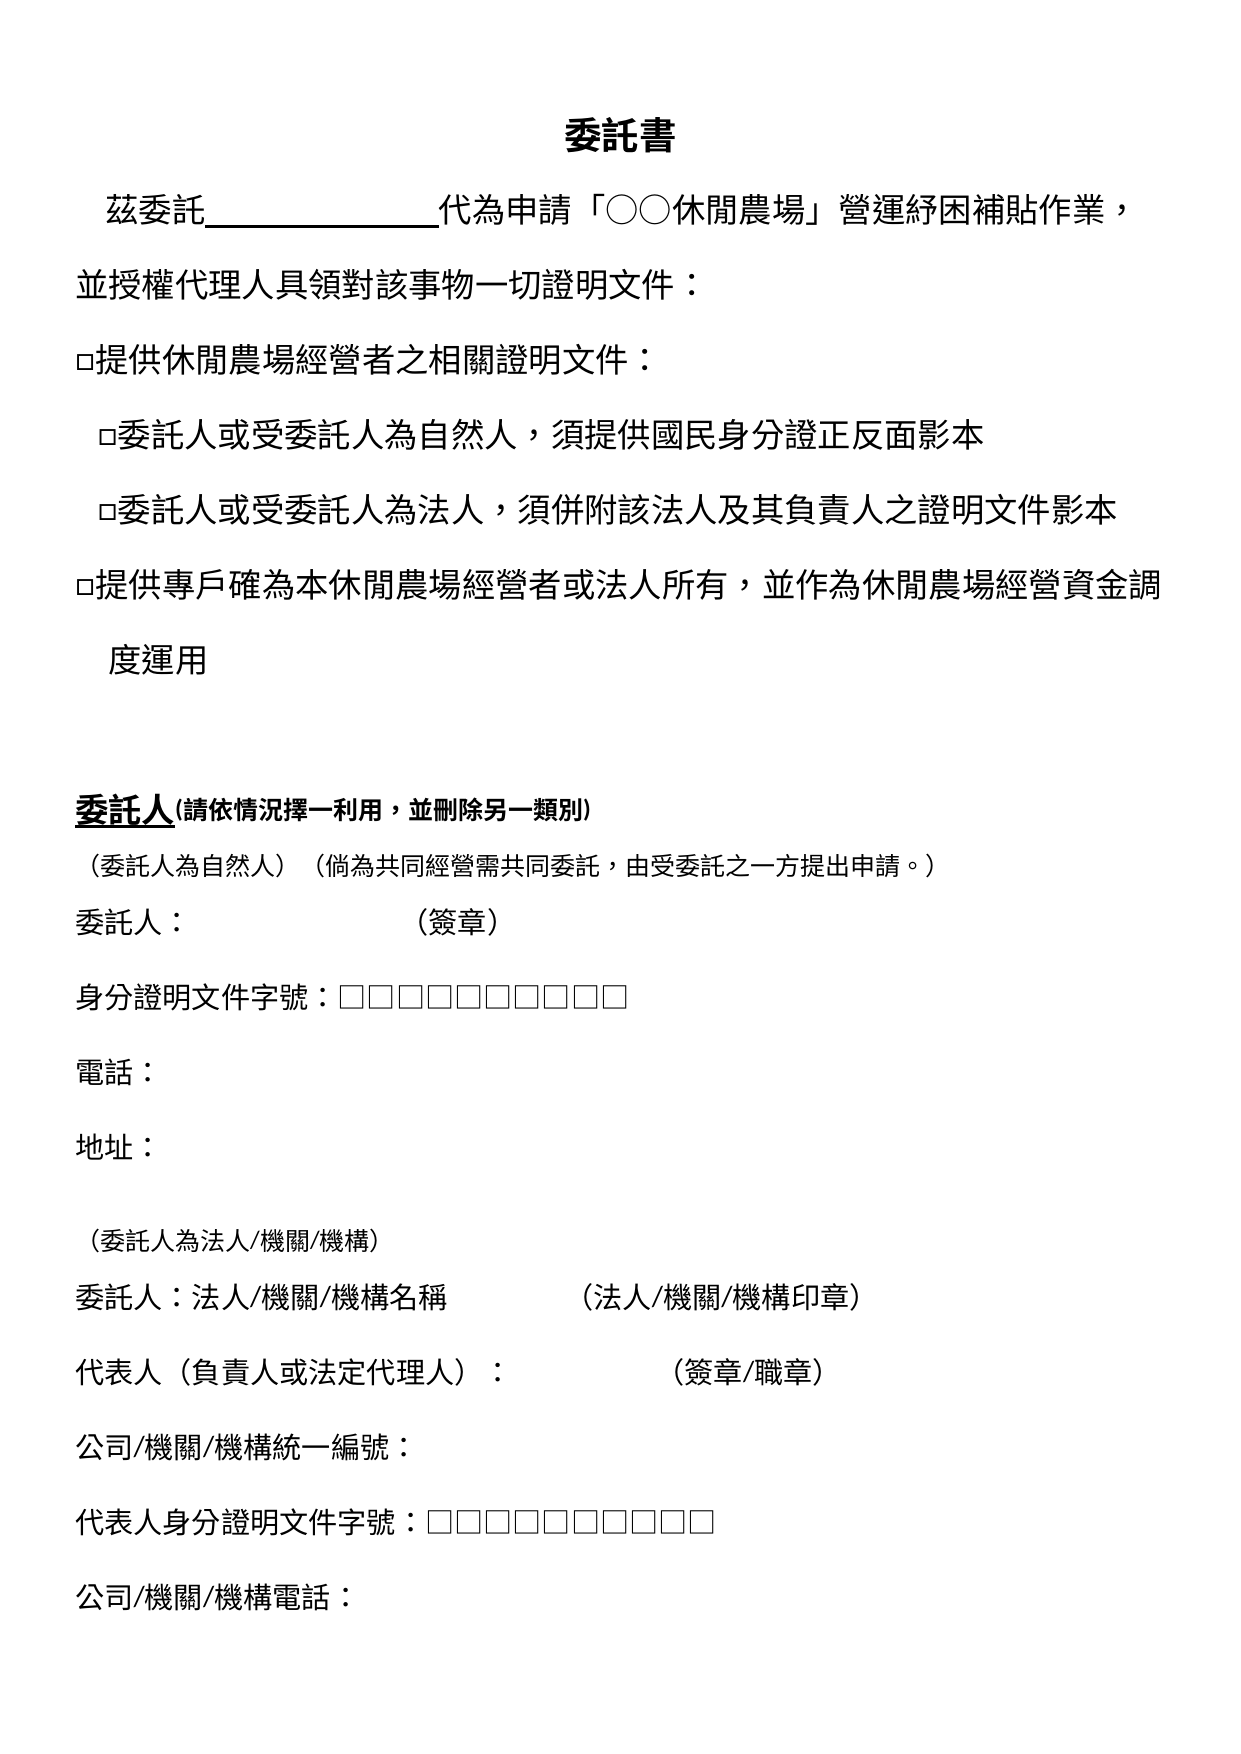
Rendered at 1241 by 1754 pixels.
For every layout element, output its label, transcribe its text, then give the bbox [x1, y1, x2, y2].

text 代表人身分證明文件字號：□□□□□□□□□□ [75, 1477, 1165, 1552]
text 公司/機關/機構統一編號： [75, 1402, 1165, 1477]
text 委託人(請依情況擇一利用，並刪除另一類別) [75, 764, 1165, 839]
text 委託書 [75, 89, 1165, 164]
text 茲委託 代為申請「○○休閒農場」營運紓困補貼作業，並授權代理人具領對該事物一切證明文件： [75, 164, 1165, 314]
text 委託人： （簽章） [75, 877, 1165, 952]
text 身分證明文件字號：□□□□□□□□□□ [75, 952, 1165, 1027]
text （委託人為自然人）（倘為共同經營需共同委託，由受委託之一方提出申請。） [75, 839, 1165, 877]
text 地址： [75, 1102, 1165, 1177]
text □委託人或受委託人為自然人，須提供國民身分證正反面影本 [75, 389, 1165, 464]
text 公司/機關/機構電話： [75, 1552, 1165, 1627]
text 代表人（負責人或法定代理人）： （簽章/職章） [75, 1327, 1165, 1402]
text （委託人為法人/機關/機構） [75, 1214, 1165, 1252]
text □提供專戶確為本休閒農場經營者或法人所有，並作為休閒農場經營資金調度運用 [75, 539, 1165, 689]
text 電話： [75, 1027, 1165, 1102]
text □提供休閒農場經營者之相關證明文件： [75, 314, 1165, 389]
text 委託人：法人/機關/機構名稱 （法人/機關/機構印章） [75, 1252, 1165, 1327]
text □委託人或受委託人為法人，須併附該法人及其負責人之證明文件影本 [75, 464, 1165, 539]
